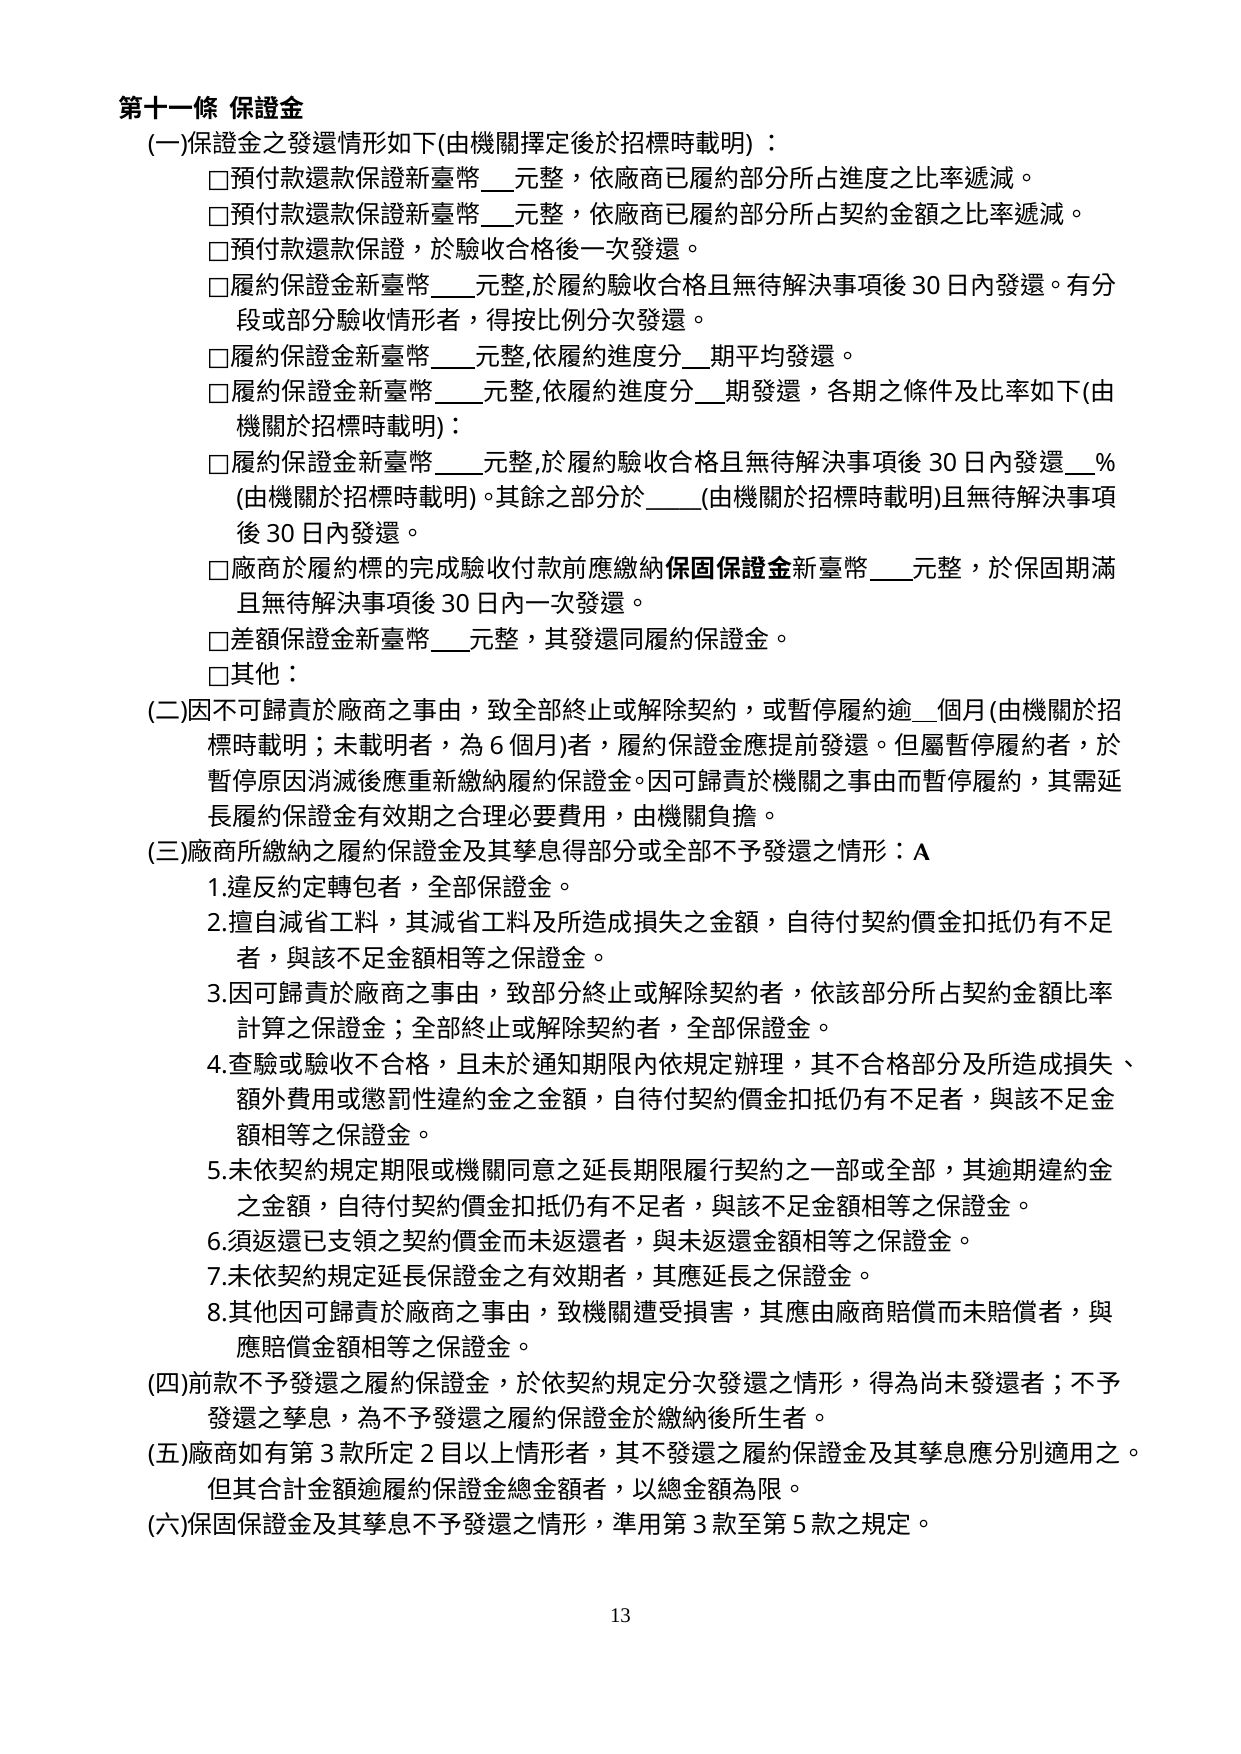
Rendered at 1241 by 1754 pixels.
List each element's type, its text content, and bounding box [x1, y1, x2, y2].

text 6.須返還已支領之契約價金而未返還者，與未返還金額相等之保證金。 [207, 1222, 1116, 1257]
text 5.未依契約規定期限或機關同意之延長期限履行契約之一部或全部，其逾期違約金之金額，自待付契約價金扣抵仍有不足者，與該不足金額相等之保證金。 [207, 1151, 1116, 1222]
text (二)因不可歸責於廠商之事由，致全部終止或解除契約，或暫停履約逾＿個月(由機關於招標時載明；未載明者，為6個月)者，履約保證金應提前發還。但屬暫停履約者，於暫停原因消滅後應重新繳納履約保證金。因可歸責於機關之事由而暫停履約，其需延長履約保證金有效期之合理必要費用，由機關負擔。 [148, 691, 1122, 832]
text (五)廠商如有第3款所定2目以上情形者，其不發還之履約保證金及其孳息應分別適用之。但其合計金額逾履約保證金總金額者，以總金額為限。 [148, 1434, 1122, 1505]
text □差額保證金新臺幣 元整，其發還同履約保證金。 [207, 620, 1116, 655]
text □廠商於履約標的完成驗收付款前應繳納保固保證金新臺幣 元整，於保固期滿且無待解決事項後30日內一次發還。 [207, 549, 1116, 620]
text □其他： [207, 655, 1116, 691]
text (一)保證金之發還情形如下(由機關擇定後於招標時載明) ： [148, 124, 1122, 159]
text (六)保固保證金及其孳息不予發還之情形，準用第3款至第5款之規定。 [148, 1505, 1122, 1541]
text □預付款還款保證，於驗收合格後一次發還。 [207, 230, 1116, 266]
text □履約保證金新臺幣 元整,依履約進度分 期發還，各期之條件及比率如下(由機關於招標時載明)： [207, 372, 1116, 443]
text 4.查驗或驗收不合格，且未於通知期限內依規定辦理，其不合格部分及所造成損失、額外費用或懲罰性違約金之金額，自待付契約價金扣抵仍有不足者，與該不足金額相等之保證金。 [207, 1045, 1116, 1151]
text □預付款還款保證新臺幣 元整，依廠商已履約部分所占進度之比率遞減。 [207, 159, 1116, 195]
text 7.未依契約規定延長保證金之有效期者，其應延長之保證金。 [207, 1257, 1116, 1293]
text (四)前款不予發還之履約保證金，於依契約規定分次發還之情形，得為尚未發還者；不予發還之孳息，為不予發還之履約保證金於繳納後所生者。 [148, 1364, 1122, 1434]
text □預付款還款保證新臺幣 元整，依廠商已履約部分所占契約金額之比率遞減。 [207, 195, 1116, 230]
text 8.其他因可歸責於廠商之事由，致機關遭受損害，其應由廠商賠償而未賠償者，與應賠償金額相等之保證金。 [207, 1293, 1116, 1364]
text 1.違反約定轉包者，全部保證金。 [207, 868, 1116, 903]
text □履約保證金新臺幣 元整,於履約驗收合格且無待解決事項後30日內發還。有分段或部分驗收情形者，得按比例分次發還。 [207, 266, 1116, 337]
text 3.因可歸責於廠商之事由，致部分終止或解除契約者，依該部分所占契約金額比率計算之保證金；全部終止或解除契約者，全部保證金。 [207, 974, 1116, 1045]
text 2.擅自減省工料，其減省工料及所造成損失之金額，自待付契約價金扣抵仍有不足者，與該不足金額相等之保證金。 [207, 903, 1116, 974]
text 第十一條 保證金 [118, 89, 1122, 124]
text (三)廠商所繳納之履約保證金及其孳息得部分或全部不予發還之情形： [148, 832, 1122, 868]
text □履約保證金新臺幣 元整,於履約驗收合格且無待解決事項後30日內發還 % (由機關於招標時載明)。其餘之部分於_____(由機關於招標時載明)且無待解決事項後30日內發還。 [207, 443, 1116, 549]
text □履約保證金新臺幣 元整,依履約進度分 期平均發還。 [207, 337, 1116, 372]
